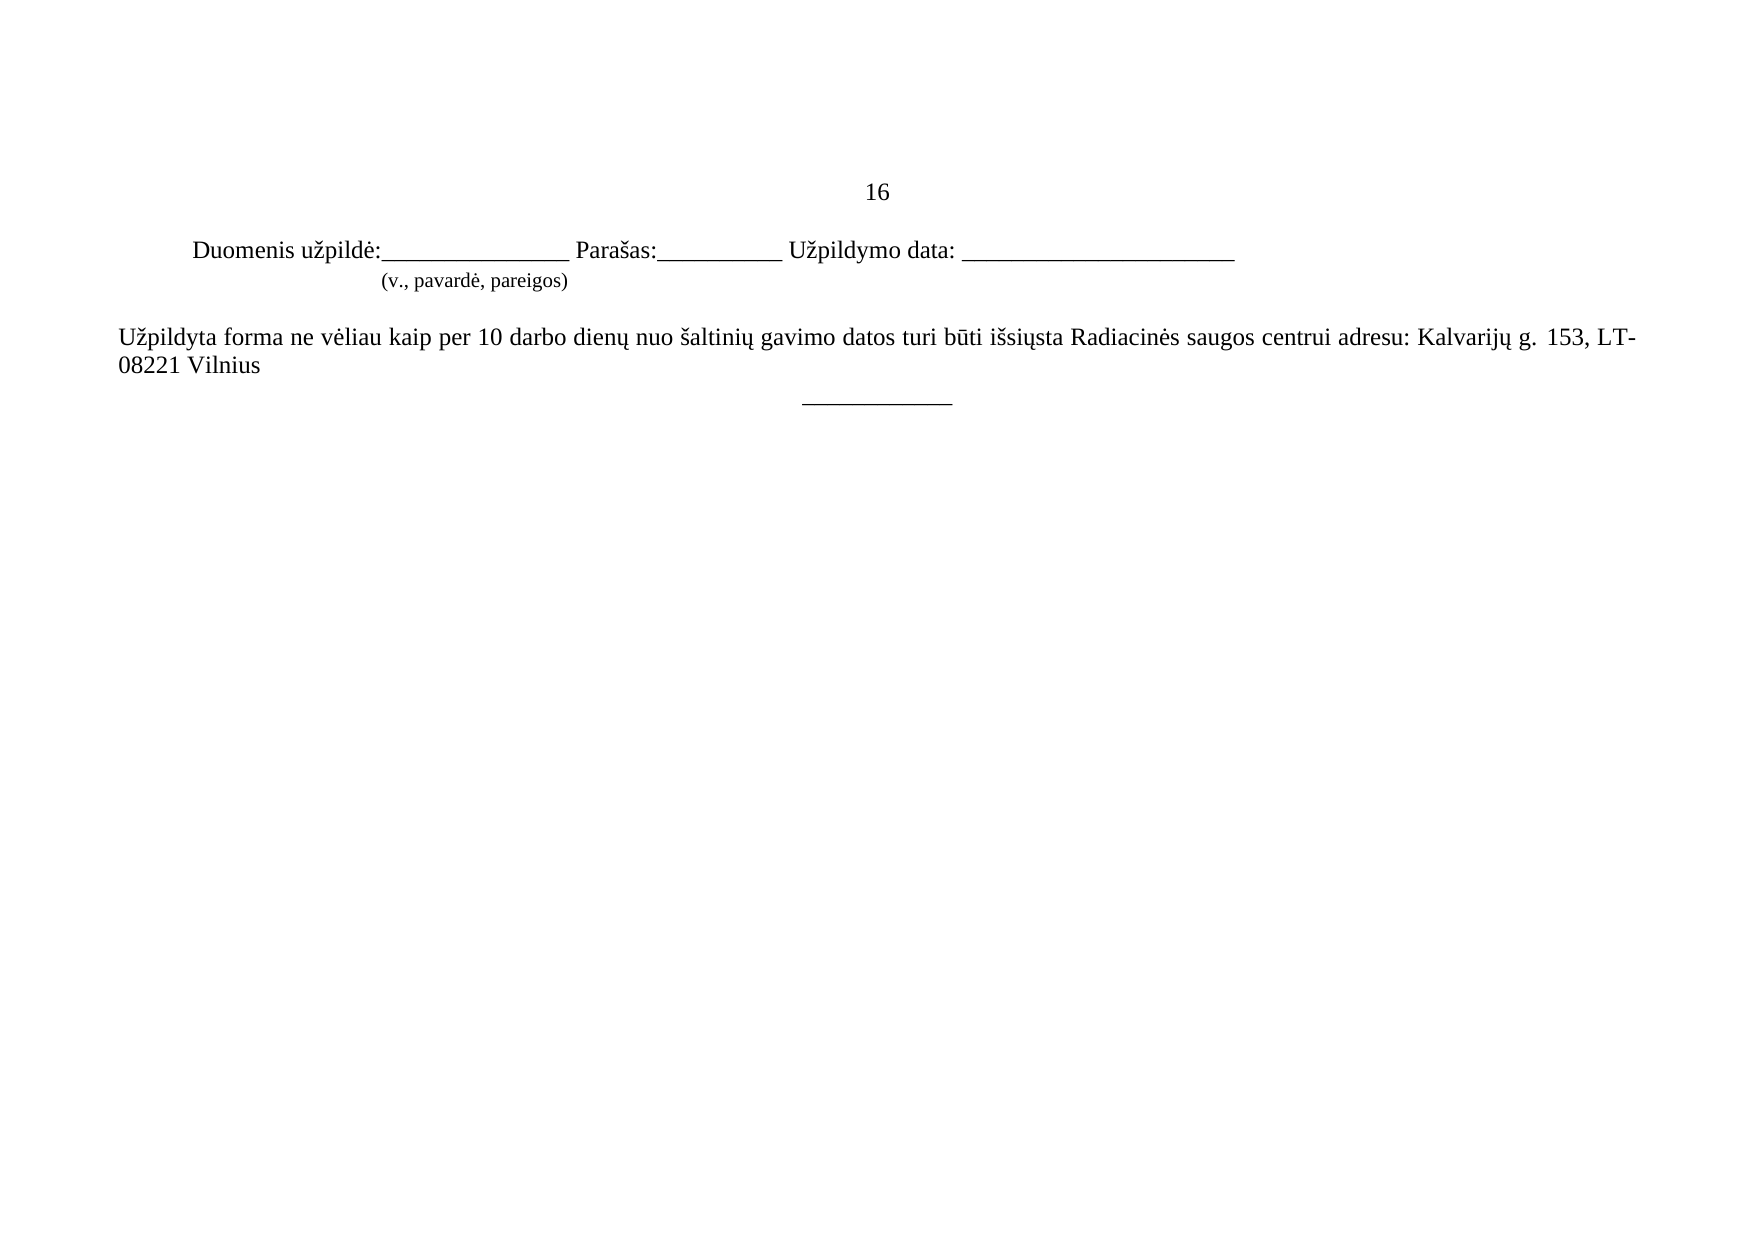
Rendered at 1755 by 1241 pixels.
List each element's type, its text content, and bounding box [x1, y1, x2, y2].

text Duomenis užpildė:_______________ Parašas:__________ Užpildymo data: [118, 235, 1636, 264]
text ____________ [118, 379, 1636, 408]
text Užpildyta forma ne vėliau kaip per 10 darbo dienų nuo šaltinių gavimo datos turi būti išsiųsta Radiacinės saugos centrui adresu: Kalvarijų g. 153, LT-08221 Vilnius [118, 322, 1636, 379]
text (v., pavardė, pareigos) [118, 264, 1636, 293]
